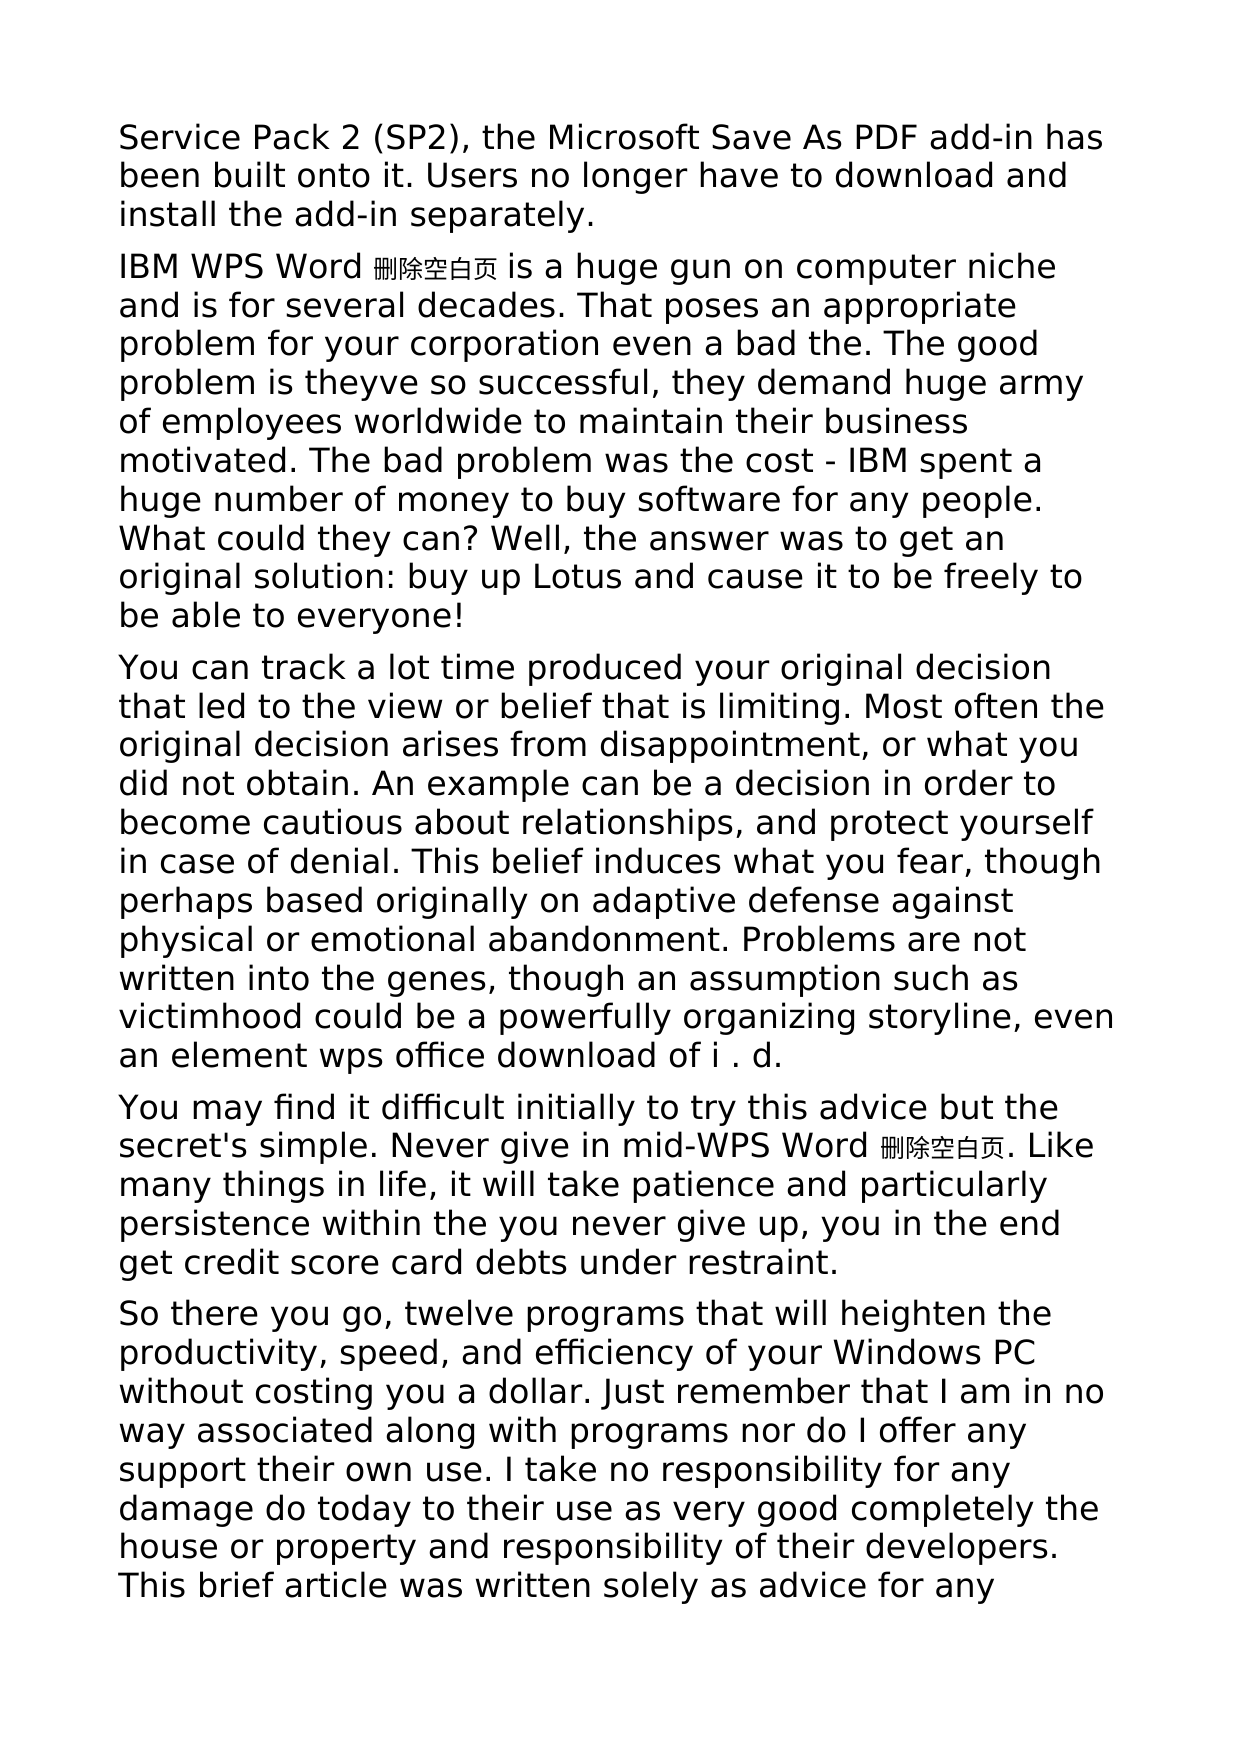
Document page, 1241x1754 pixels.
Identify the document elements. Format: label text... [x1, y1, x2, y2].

text Service Pack 2 (SP2), the Microsoft Save As PDF add-in has been built onto it. Users no longer have to download and install the add-in separately. [118, 118, 1122, 235]
text IBM WPS Word 删除空白页 is a huge gun on computer niche and is for several decades. That poses an appropriate problem for your corporation even a bad the. The good problem is theyve so successful, they demand huge army of employees worldwide to maintain their business motivated. The bad problem was the cost - IBM spent a huge number of money to buy software for any people. What could they can? Well, the answer was to get an original solution: buy up Lotus and cause it to be freely to be able to everyone! [118, 247, 1122, 636]
text You can track a lot time produced your original decision that led to the view or belief that is limiting. Most often the original decision arises from disappointment, or what you did not obtain. An example can be a decision in order to become cautious about relationships, and protect yourself in case of denial. This belief induces what you fear, though perhaps based originally on adaptive defense against physical or emotional abandonment. Problems are not written into the genes, though an assumption such as victimhood could be a powerfully organizing storyline, even an element wps office download of i . d. [118, 648, 1122, 1076]
text You may find it difficult initially to try this advice but the secret's simple. Never give in mid-WPS Word 删除空白页. Like many things in life, it will take patience and particularly persistence within the you never give up, you in the end get credit score card debts under restraint. [118, 1088, 1122, 1282]
text So there you go, twelve programs that will heighten the productivity, speed, and efficiency of your Windows PC without costing you a dollar. Just remember that I am in no way associated along with programs nor do I offer any support their own use. I take no responsibility for any damage do today to their use as very good completely the house or property and responsibility of their developers. This brief article was written solely as advice for any [118, 1295, 1122, 1606]
